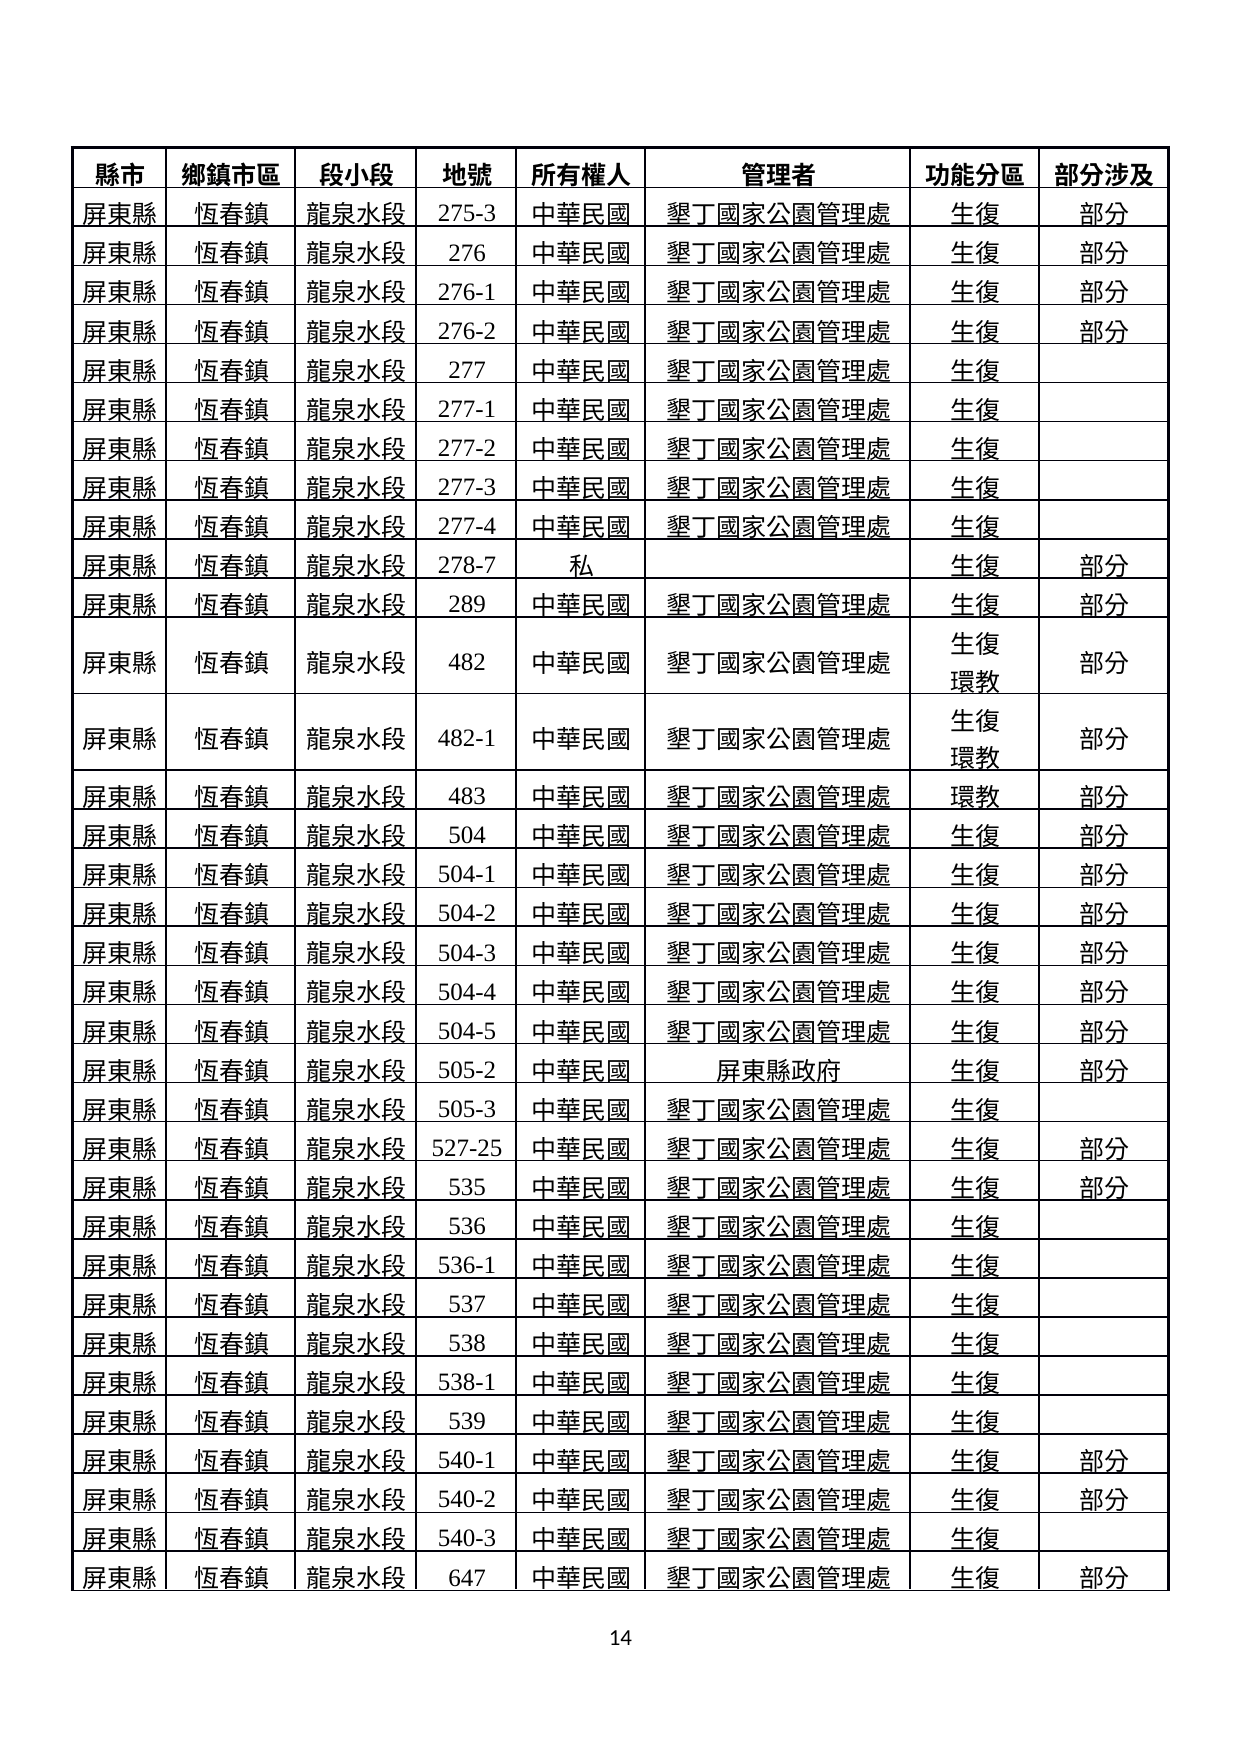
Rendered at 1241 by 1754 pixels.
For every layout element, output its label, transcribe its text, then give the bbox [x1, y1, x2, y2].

table_cell 275-3 [417, 188, 515, 225]
table_cell 504-4 [417, 966, 515, 1003]
table_cell 墾丁國家公園管理處 [646, 1513, 909, 1550]
table_header 地號 [417, 149, 515, 186]
table_cell 540-2 [417, 1474, 515, 1511]
table_cell 中華民國 [517, 1357, 644, 1394]
table_cell 部分 [1040, 694, 1167, 769]
table_cell 生復 [911, 305, 1038, 343]
table_cell 屏東縣政府 [646, 1044, 909, 1082]
table_cell 恆春鎮 [167, 1240, 294, 1277]
table_header 功能分區 [911, 149, 1038, 186]
table_cell 恆春鎮 [167, 1122, 294, 1160]
table_cell 墾丁國家公園管理處 [646, 1122, 909, 1160]
table_cell 恆春鎮 [167, 579, 294, 616]
table_cell 屏東縣 [74, 1357, 165, 1394]
table_cell 墾丁國家公園管理處 [646, 1396, 909, 1433]
table_cell 墾丁國家公園管理處 [646, 1083, 909, 1121]
table_cell 墾丁國家公園管理處 [646, 1005, 909, 1043]
table_cell 部分 [1040, 305, 1167, 343]
table_cell 龍泉水段 [296, 771, 415, 808]
table_cell 恆春鎮 [167, 461, 294, 499]
table_cell 505-2 [417, 1044, 515, 1082]
table_cell 恆春鎮 [167, 344, 294, 382]
table_cell 屏東縣 [74, 305, 165, 343]
table_cell [1040, 1201, 1167, 1238]
table_cell 恆春鎮 [167, 1005, 294, 1043]
table_cell 恆春鎮 [167, 849, 294, 886]
table_cell 中華民國 [517, 1005, 644, 1043]
table_cell 中華民國 [517, 966, 644, 1003]
table_cell 墾丁國家公園管理處 [646, 422, 909, 460]
table_cell 537 [417, 1279, 515, 1316]
table_cell 647 [417, 1552, 515, 1589]
table_cell 墾丁國家公園管理處 [646, 461, 909, 499]
table_cell 屏東縣 [74, 501, 165, 538]
table_cell 中華民國 [517, 383, 644, 421]
table_cell 生復 [911, 383, 1038, 421]
table_cell 部分 [1040, 849, 1167, 886]
table_cell 龍泉水段 [296, 266, 415, 303]
table_cell 276-2 [417, 305, 515, 343]
table_cell 屏東縣 [74, 888, 165, 925]
table_cell 屏東縣 [74, 849, 165, 886]
table_cell 屏東縣 [74, 927, 165, 964]
table_cell 恆春鎮 [167, 1435, 294, 1472]
table_cell 龍泉水段 [296, 1318, 415, 1355]
table_cell 部分 [1040, 1161, 1167, 1199]
table_cell 恆春鎮 [167, 771, 294, 808]
table_cell 540-3 [417, 1513, 515, 1550]
table_cell 恆春鎮 [167, 540, 294, 577]
table_cell [1040, 501, 1167, 538]
table_cell 屏東縣 [74, 344, 165, 382]
table_cell 龍泉水段 [296, 1201, 415, 1238]
table_cell 龍泉水段 [296, 227, 415, 264]
table_cell 恆春鎮 [167, 966, 294, 1003]
table_cell 中華民國 [517, 1279, 644, 1316]
table_cell [1040, 1396, 1167, 1433]
table_cell 屏東縣 [74, 579, 165, 616]
table_cell 墾丁國家公園管理處 [646, 188, 909, 225]
table_cell 482 [417, 618, 515, 693]
table_cell 276 [417, 227, 515, 264]
table_cell 龍泉水段 [296, 383, 415, 421]
table_cell 部分 [1040, 188, 1167, 225]
table_cell 龍泉水段 [296, 540, 415, 577]
table_cell 龍泉水段 [296, 579, 415, 616]
table_cell 龍泉水段 [296, 305, 415, 343]
table_cell 中華民國 [517, 1318, 644, 1355]
table_header 段小段 [296, 149, 415, 186]
table_cell 龍泉水段 [296, 927, 415, 964]
table_cell 屏東縣 [74, 1122, 165, 1160]
table_cell 482-1 [417, 694, 515, 769]
table_cell 生復 [911, 227, 1038, 264]
table_cell [1040, 383, 1167, 421]
table_cell 中華民國 [517, 1201, 644, 1238]
table_cell 恆春鎮 [167, 1083, 294, 1121]
table_cell 龍泉水段 [296, 1083, 415, 1121]
table_cell 生復 [911, 1005, 1038, 1043]
table_cell 生復 [911, 888, 1038, 925]
table_cell 部分 [1040, 266, 1167, 303]
table_cell 部分 [1040, 227, 1167, 264]
table_cell 屏東縣 [74, 618, 165, 693]
table_cell 生復 [911, 1396, 1038, 1433]
table_cell 墾丁國家公園管理處 [646, 694, 909, 769]
table_cell 墾丁國家公園管理處 [646, 1435, 909, 1472]
table_cell 部分 [1040, 1474, 1167, 1511]
table_cell 部分 [1040, 810, 1167, 847]
table_cell 生復 環教 [911, 618, 1038, 693]
table_cell 中華民國 [517, 1044, 644, 1082]
table_cell 屏東縣 [74, 1083, 165, 1121]
table_header 縣市 [74, 149, 165, 186]
table_cell 部分 [1040, 1435, 1167, 1472]
table_cell 龍泉水段 [296, 618, 415, 693]
table_cell 生復 [911, 422, 1038, 460]
table_cell 539 [417, 1396, 515, 1433]
table_cell 生復 [911, 1357, 1038, 1394]
table_cell 部分 [1040, 540, 1167, 577]
table_cell 龍泉水段 [296, 1552, 415, 1589]
table_cell 龍泉水段 [296, 694, 415, 769]
table_cell 屏東縣 [74, 1474, 165, 1511]
table_cell 屏東縣 [74, 1201, 165, 1238]
table_cell 540-1 [417, 1435, 515, 1472]
table_cell 屏東縣 [74, 266, 165, 303]
table_cell 屏東縣 [74, 771, 165, 808]
table_cell 部分 [1040, 1552, 1167, 1589]
table_cell 生復 [911, 461, 1038, 499]
table_header 鄉鎮市區 [167, 149, 294, 186]
table_cell 龍泉水段 [296, 1044, 415, 1082]
table_cell [1040, 1513, 1167, 1550]
table_cell 屏東縣 [74, 383, 165, 421]
table_cell 生復 [911, 540, 1038, 577]
table_cell 生復 [911, 1552, 1038, 1589]
table_cell 恆春鎮 [167, 1513, 294, 1550]
table_cell 屏東縣 [74, 461, 165, 499]
table_cell 部分 [1040, 1122, 1167, 1160]
table_cell 中華民國 [517, 1161, 644, 1199]
table_cell 部分 [1040, 927, 1167, 964]
table_cell 中華民國 [517, 618, 644, 693]
table_cell 屏東縣 [74, 540, 165, 577]
table_cell 屏東縣 [74, 810, 165, 847]
table_cell 生復 [911, 579, 1038, 616]
table_cell 私 [517, 540, 644, 577]
table_cell 504 [417, 810, 515, 847]
table_cell 中華民國 [517, 849, 644, 886]
table_cell 中華民國 [517, 1396, 644, 1433]
table_cell 龍泉水段 [296, 188, 415, 225]
table_cell 墾丁國家公園管理處 [646, 1161, 909, 1199]
table_cell 中華民國 [517, 1552, 644, 1589]
table_cell 墾丁國家公園管理處 [646, 1240, 909, 1277]
table_cell 墾丁國家公園管理處 [646, 1201, 909, 1238]
table_cell 墾丁國家公園管理處 [646, 618, 909, 693]
table_cell 中華民國 [517, 1474, 644, 1511]
table_cell 屏東縣 [74, 1396, 165, 1433]
table_cell 部分 [1040, 618, 1167, 693]
table_cell 中華民國 [517, 188, 644, 225]
table_cell 538-1 [417, 1357, 515, 1394]
table_cell 龍泉水段 [296, 501, 415, 538]
table_cell 483 [417, 771, 515, 808]
table_cell 部分 [1040, 1005, 1167, 1043]
table_cell 生復 [911, 1161, 1038, 1199]
table_cell 龍泉水段 [296, 1474, 415, 1511]
table_cell 龍泉水段 [296, 1357, 415, 1394]
table_cell 中華民國 [517, 1240, 644, 1277]
table_cell 屏東縣 [74, 694, 165, 769]
table_cell 504-3 [417, 927, 515, 964]
table_cell [646, 540, 909, 577]
table_cell 生復 [911, 1240, 1038, 1277]
table_cell 恆春鎮 [167, 188, 294, 225]
table_cell 屏東縣 [74, 1513, 165, 1550]
table_cell 恆春鎮 [167, 927, 294, 964]
table_cell 恆春鎮 [167, 1318, 294, 1355]
table_cell 墾丁國家公園管理處 [646, 1552, 909, 1589]
table_cell 生復 [911, 927, 1038, 964]
table_cell 墾丁國家公園管理處 [646, 579, 909, 616]
table_cell 中華民國 [517, 461, 644, 499]
table_cell 504-5 [417, 1005, 515, 1043]
table_cell 277-2 [417, 422, 515, 460]
table_cell 504-2 [417, 888, 515, 925]
table_cell 中華民國 [517, 305, 644, 343]
table_cell 生復 [911, 1474, 1038, 1511]
table_cell 墾丁國家公園管理處 [646, 266, 909, 303]
table_cell 龍泉水段 [296, 1161, 415, 1199]
table_cell 恆春鎮 [167, 422, 294, 460]
table_cell 中華民國 [517, 1122, 644, 1160]
table_cell 恆春鎮 [167, 1201, 294, 1238]
table_cell 屏東縣 [74, 1279, 165, 1316]
table_cell 生復 環教 [911, 694, 1038, 769]
table_cell 527-25 [417, 1122, 515, 1160]
table_cell 277 [417, 344, 515, 382]
table_cell 生復 [911, 1083, 1038, 1121]
table_cell 中華民國 [517, 579, 644, 616]
table_cell 生復 [911, 344, 1038, 382]
table_cell 屏東縣 [74, 1005, 165, 1043]
table_cell 538 [417, 1318, 515, 1355]
table_cell 恆春鎮 [167, 1396, 294, 1433]
table_cell 535 [417, 1161, 515, 1199]
table_cell 龍泉水段 [296, 1396, 415, 1433]
table_cell 屏東縣 [74, 1318, 165, 1355]
table_cell 恆春鎮 [167, 1161, 294, 1199]
table_cell 墾丁國家公園管理處 [646, 501, 909, 538]
table_cell 生復 [911, 1279, 1038, 1316]
table_cell 墾丁國家公園管理處 [646, 1318, 909, 1355]
table_cell 恆春鎮 [167, 1044, 294, 1082]
table_cell 生復 [911, 1435, 1038, 1472]
table_cell 龍泉水段 [296, 810, 415, 847]
table_cell 墾丁國家公園管理處 [646, 927, 909, 964]
table_cell 墾丁國家公園管理處 [646, 771, 909, 808]
table_cell 中華民國 [517, 1513, 644, 1550]
table_cell 中華民國 [517, 344, 644, 382]
table_cell 中華民國 [517, 810, 644, 847]
table_cell 墾丁國家公園管理處 [646, 227, 909, 264]
table_cell 277-3 [417, 461, 515, 499]
table_cell 龍泉水段 [296, 1240, 415, 1277]
table_cell 恆春鎮 [167, 1279, 294, 1316]
table_cell 屏東縣 [74, 1552, 165, 1589]
table_cell 龍泉水段 [296, 849, 415, 886]
table_cell 中華民國 [517, 694, 644, 769]
table_cell 屏東縣 [74, 227, 165, 264]
table_cell 龍泉水段 [296, 344, 415, 382]
table_cell 恆春鎮 [167, 1357, 294, 1394]
table_cell 504-1 [417, 849, 515, 886]
table_cell [1040, 422, 1167, 460]
table_cell 部分 [1040, 966, 1167, 1003]
table_cell 恆春鎮 [167, 501, 294, 538]
table_cell 生復 [911, 501, 1038, 538]
table_cell 屏東縣 [74, 1240, 165, 1277]
table_cell 中華民國 [517, 927, 644, 964]
table_cell 墾丁國家公園管理處 [646, 888, 909, 925]
table_cell 龍泉水段 [296, 461, 415, 499]
table_cell 恆春鎮 [167, 810, 294, 847]
table_cell 墾丁國家公園管理處 [646, 1357, 909, 1394]
table_cell 276-1 [417, 266, 515, 303]
table_cell 屏東縣 [74, 422, 165, 460]
table_cell 龍泉水段 [296, 1435, 415, 1472]
table_cell 部分 [1040, 771, 1167, 808]
table_cell 中華民國 [517, 771, 644, 808]
table_cell 龍泉水段 [296, 1513, 415, 1550]
table_cell 龍泉水段 [296, 888, 415, 925]
table_cell 環教 [911, 771, 1038, 808]
table_cell 部分 [1040, 1044, 1167, 1082]
table_cell 龍泉水段 [296, 1122, 415, 1160]
table_cell [1040, 1279, 1167, 1316]
table_cell 部分 [1040, 888, 1167, 925]
table_cell [1040, 461, 1167, 499]
table_cell 恆春鎮 [167, 1474, 294, 1511]
table_cell 277-1 [417, 383, 515, 421]
table_cell 屏東縣 [74, 1435, 165, 1472]
table_cell 恆春鎮 [167, 266, 294, 303]
table_cell 生復 [911, 810, 1038, 847]
table_cell 生復 [911, 849, 1038, 886]
table_cell 中華民國 [517, 1435, 644, 1472]
table_cell 龍泉水段 [296, 1005, 415, 1043]
table_cell 恆春鎮 [167, 888, 294, 925]
table_cell 墾丁國家公園管理處 [646, 305, 909, 343]
table_cell 536-1 [417, 1240, 515, 1277]
table_cell 恆春鎮 [167, 383, 294, 421]
table_cell 生復 [911, 1318, 1038, 1355]
table_cell 278-7 [417, 540, 515, 577]
table_cell 中華民國 [517, 1083, 644, 1121]
table_cell 墾丁國家公園管理處 [646, 344, 909, 382]
table_cell 墾丁國家公園管理處 [646, 810, 909, 847]
table_cell 生復 [911, 1044, 1038, 1082]
table_cell 墾丁國家公園管理處 [646, 1279, 909, 1316]
table_cell 龍泉水段 [296, 966, 415, 1003]
table_cell 生復 [911, 266, 1038, 303]
table_cell 恆春鎮 [167, 694, 294, 769]
table_cell [1040, 1083, 1167, 1121]
table_cell 536 [417, 1201, 515, 1238]
table_cell 龍泉水段 [296, 422, 415, 460]
table_cell 中華民國 [517, 501, 644, 538]
table_cell 恆春鎮 [167, 1552, 294, 1589]
table_cell 屏東縣 [74, 1161, 165, 1199]
table_cell 墾丁國家公園管理處 [646, 849, 909, 886]
table_cell 生復 [911, 1201, 1038, 1238]
table_cell 中華民國 [517, 422, 644, 460]
table_cell 生復 [911, 966, 1038, 1003]
table_cell [1040, 1240, 1167, 1277]
table_header 所有權人 [517, 149, 644, 186]
table_cell 中華民國 [517, 227, 644, 264]
table_cell [1040, 1318, 1167, 1355]
table_cell [1040, 1357, 1167, 1394]
table_cell 部分 [1040, 579, 1167, 616]
table_cell 277-4 [417, 501, 515, 538]
table_cell 屏東縣 [74, 966, 165, 1003]
table_cell 墾丁國家公園管理處 [646, 966, 909, 1003]
table_cell 墾丁國家公園管理處 [646, 383, 909, 421]
table_cell 生復 [911, 188, 1038, 225]
table_cell 恆春鎮 [167, 305, 294, 343]
table_cell 中華民國 [517, 888, 644, 925]
table_cell 生復 [911, 1513, 1038, 1550]
table_cell 289 [417, 579, 515, 616]
table_cell 屏東縣 [74, 1044, 165, 1082]
table_cell 墾丁國家公園管理處 [646, 1474, 909, 1511]
table_header 部分涉及 [1040, 149, 1167, 186]
table_cell 中華民國 [517, 266, 644, 303]
table_cell 生復 [911, 1122, 1038, 1160]
table_cell [1040, 344, 1167, 382]
table_cell 505-3 [417, 1083, 515, 1121]
table_cell 屏東縣 [74, 188, 165, 225]
table_cell 恆春鎮 [167, 618, 294, 693]
table_header 管理者 [646, 149, 909, 186]
table_cell 恆春鎮 [167, 227, 294, 264]
table_cell 龍泉水段 [296, 1279, 415, 1316]
